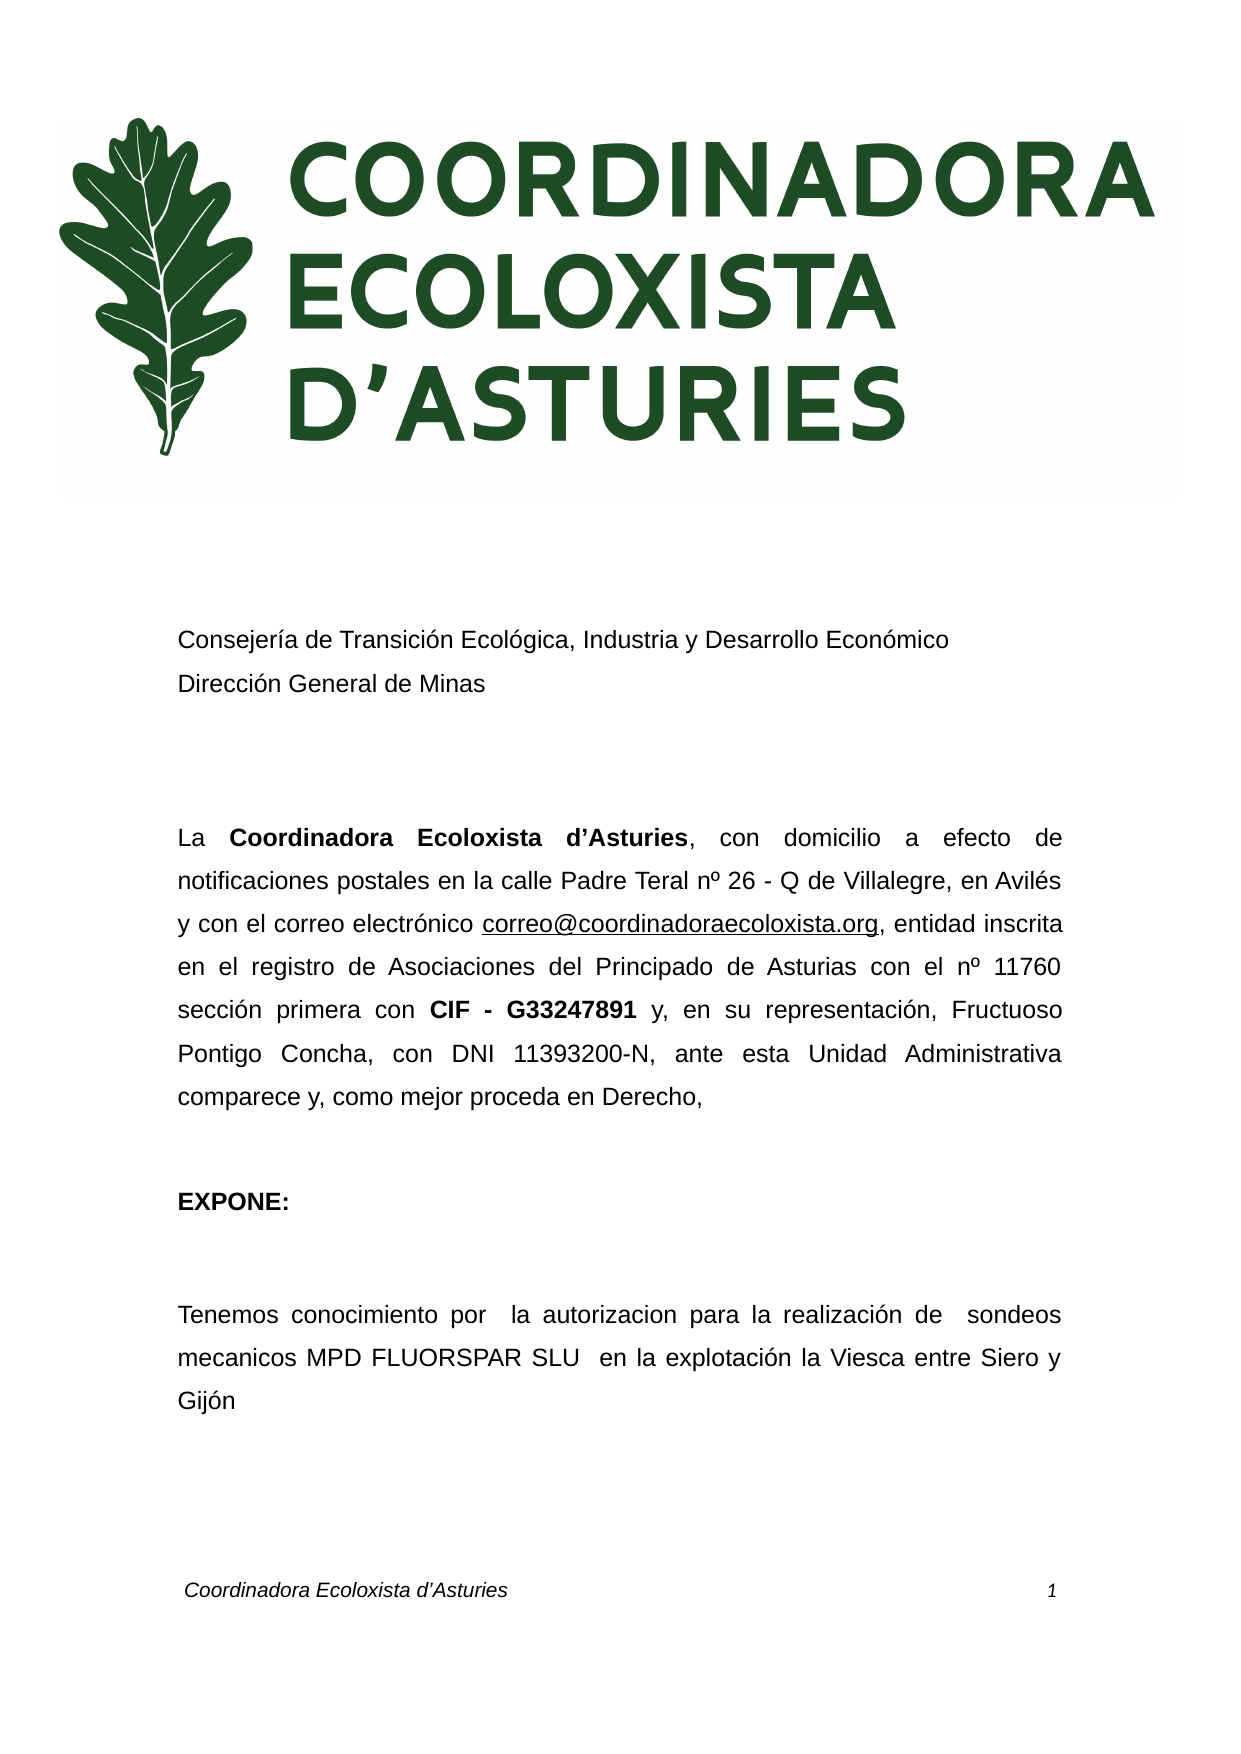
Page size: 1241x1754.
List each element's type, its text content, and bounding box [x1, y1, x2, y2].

text Consejería de Transición Ecológica, Industria y Desarrollo Económico [177, 625, 1063, 654]
text Tenemos conocimiento por la autorizacion para la realización de sondeos mecanicos MPD FLUORSPAR SLU en la explotación la Viesca entre Siero y Gijón [177, 1299, 1063, 1414]
picture [59, 118, 1182, 499]
text La Coordinadora Ecoloxista d’Asturies, con domicilio a efecto de notificaciones postales en la calle Padre Teral nº 26 - Q de Villalegre, en Avilés y con el correo electrónico correo@coordinadoraecoloxista.org, entidad inscrita en el registro de Asociaciones del Principado de Asturias con el nº 11760 sección primera con CIF - G33247891 y, en su representación, Fructuoso Pontigo Concha, con DNI 11393200-N, ante esta Unidad Administrativa comparece y, como mejor proceda en Derecho, [177, 823, 1063, 1110]
text Dirección General de Minas [177, 668, 1063, 697]
text EXPONE: [177, 1187, 1063, 1216]
